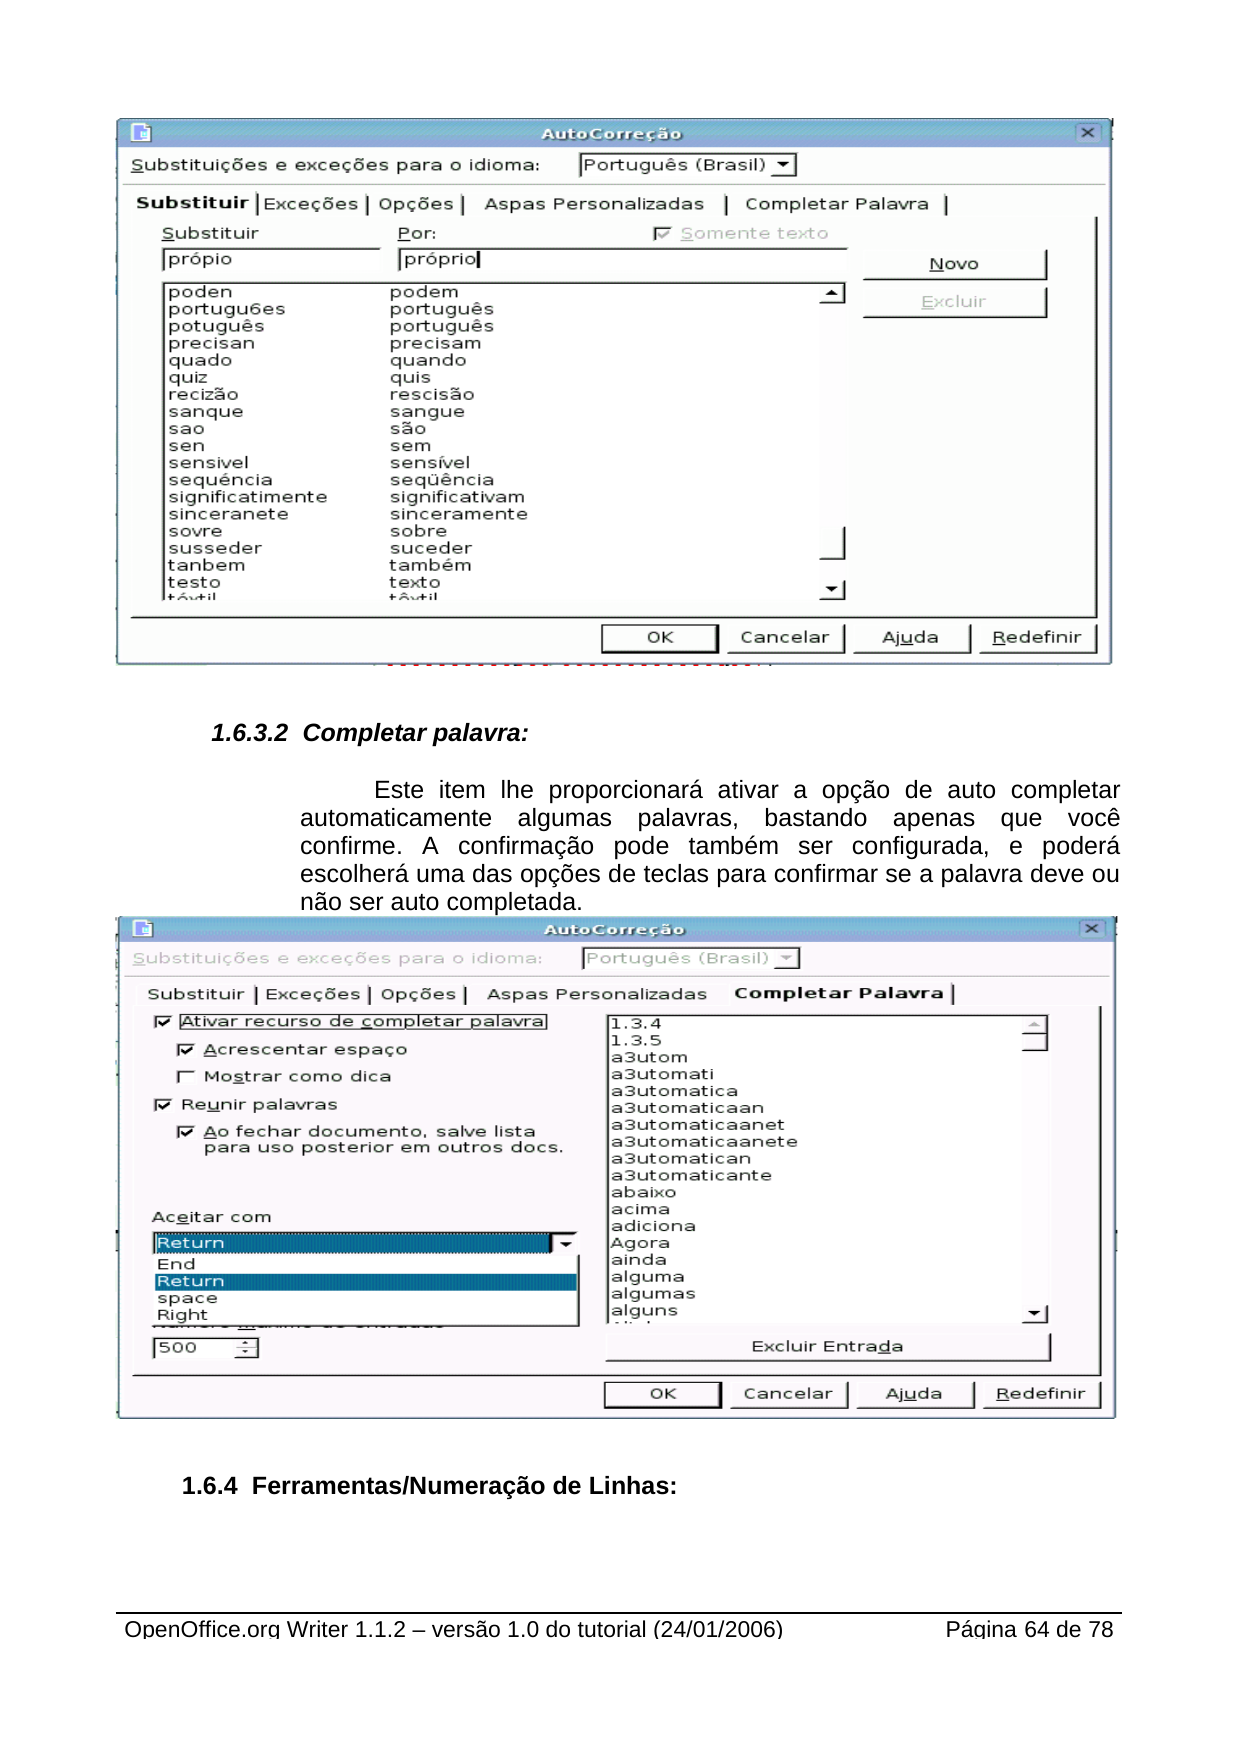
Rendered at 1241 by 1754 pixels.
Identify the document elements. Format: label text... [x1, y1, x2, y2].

subtitle Completar palavra: [204, 718, 1122, 746]
subtitle Ferramentas/Numeração de Linhas: [175, 1471, 1122, 1499]
picture [115, 916, 1118, 1419]
picture [115, 118, 1114, 666]
text Este item lhe proporcionará ativar a opção de auto completar automaticamente algumas palavras, bastando apenas que você confirme. A confirmação pode também ser configurada, e poderá escolherá uma das opções de teclas para confirmar se a palavra deve ou não ser auto completada. [300, 776, 1122, 916]
